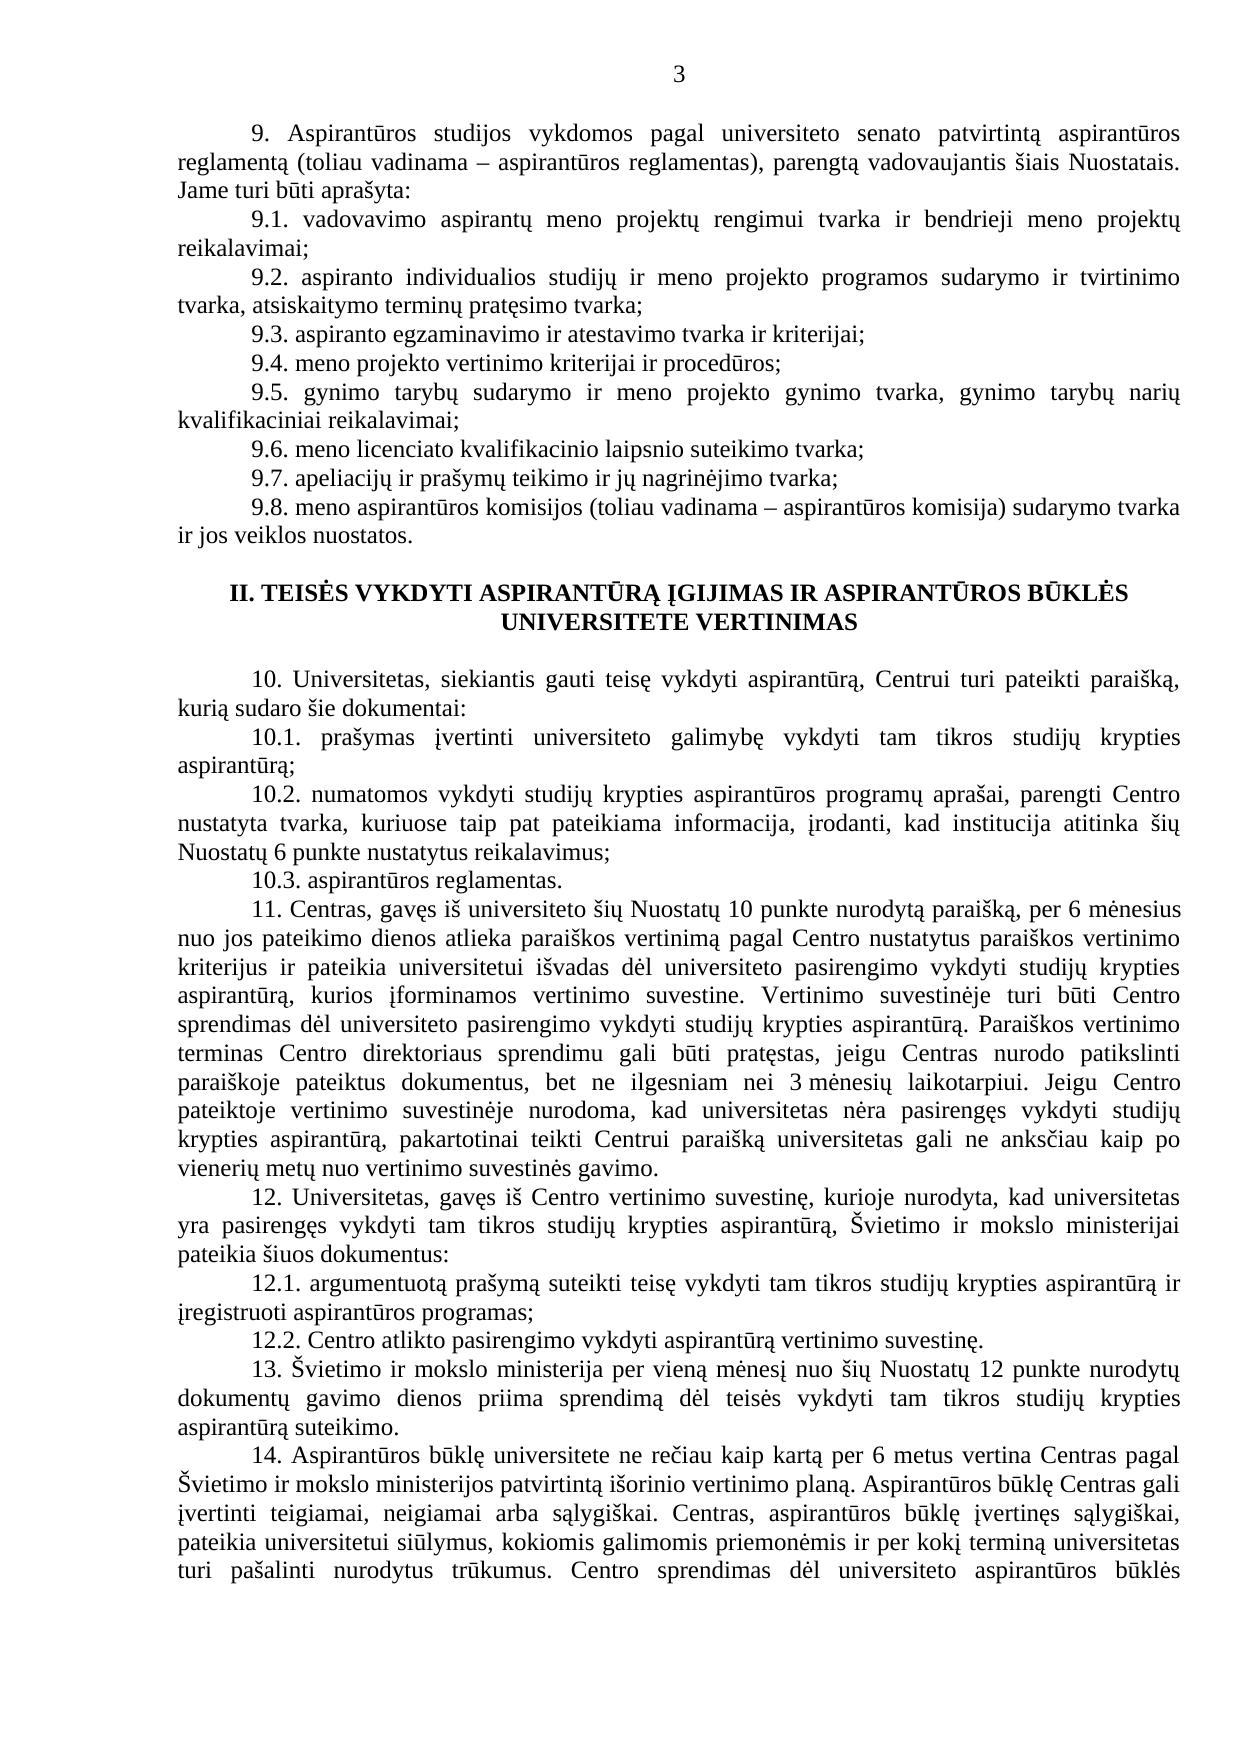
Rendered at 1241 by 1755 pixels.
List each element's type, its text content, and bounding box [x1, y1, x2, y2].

text 10.2. numatomos vykdyti studijų krypties aspirantūros programų aprašai, parengti Centro nustatyta tvarka, kuriuose taip pat pateikiama informacija, įrodanti, kad institucija atitinka šių Nuostatų 6 punkte nustatytus reikalavimus; [177, 779, 1181, 866]
text 9.5. gynimo tarybų sudarymo ir meno projekto gynimo tvarka, gynimo tarybų narių kvalifikaciniai reikalavimai; [177, 377, 1181, 434]
text 9.2. aspiranto individualios studijų ir meno projekto programos sudarymo ir tvirtinimo tvarka, atsiskaitymo terminų pratęsimo tvarka; [177, 262, 1181, 319]
text 10.1. prašymas įvertinti universiteto galimybę vykdyti tam tikros studijų krypties aspirantūrą; [177, 722, 1181, 779]
text 12. Universitetas, gavęs iš Centro vertinimo suvestinę, kurioje nurodyta, kad universitetas yra pasirengęs vykdyti tam tikros studijų krypties aspirantūrą, Švietimo ir mokslo ministerijai pateikia šiuos dokumentus: [177, 1182, 1181, 1268]
text 9.7. apeliacijų ir prašymų teikimo ir jų nagrinėjimo tvarka; [177, 463, 1181, 492]
text 11. Centras, gavęs iš universiteto šių Nuostatų 10 punkte nurodytą paraišką, per 6 mėnesius nuo jos pateikimo dienos atlieka paraiškos vertinimą pagal Centro nustatytus paraiškos vertinimo kriterijus ir pateikia universitetui išvadas dėl universiteto pasirengimo vykdyti studijų krypties aspirantūrą, kurios įforminamos vertinimo suvestine. Vertinimo suvestinėje turi būti Centro sprendimas dėl universiteto pasirengimo vykdyti studijų krypties aspirantūrą. Paraiškos vertinimo terminas Centro direktoriaus sprendimu gali būti pratęstas, jeigu Centras nurodo patikslinti paraiškoje pateiktus dokumentus, bet ne ilgesniam nei 3 mėnesių laikotarpiui. Jeigu Centro pateiktoje vertinimo suvestinėje nurodoma, kad universitetas nėra pasirengęs vykdyti studijų krypties aspirantūrą, pakartotinai teikti Centrui paraišką universitetas gali ne anksčiau kaip po vienerių metų nuo vertinimo suvestinės gavimo. [177, 894, 1181, 1182]
text II. TEISĖS VYKDYTI ASPIRANTŪRĄ ĮGIJIMAS IR ASPIRANTŪROS BŪKLĖS UNIVERSITETE VERTINIMAS [177, 578, 1181, 636]
text 13. Švietimo ir mokslo ministerija per vieną mėnesį nuo šių Nuostatų 12 punkte nurodytų dokumentų gavimo dienos priima sprendimą dėl teisės vykdyti tam tikros studijų krypties aspirantūrą suteikimo. [177, 1354, 1181, 1441]
text 9.4. meno projekto vertinimo kriterijai ir procedūros; [177, 348, 1181, 377]
text 10. Universitetas, siekiantis gauti teisę vykdyti aspirantūrą, Centrui turi pateikti paraišką, kurią sudaro šie dokumentai: [177, 664, 1181, 722]
text 9.6. meno licenciato kvalifikacinio laipsnio suteikimo tvarka; [177, 434, 1181, 463]
text 12.2. Centro atlikto pasirengimo vykdyti aspirantūrą vertinimo suvestinę. [177, 1326, 1181, 1354]
text 12.1. argumentuotą prašymą suteikti teisę vykdyti tam tikros studijų krypties aspirantūrą ir įregistruoti aspirantūros programas; [177, 1268, 1181, 1326]
text 9.1. vadovavimo aspirantų meno projektų rengimui tvarka ir bendrieji meno projektų reikalavimai; [177, 204, 1181, 262]
text 9.3. aspiranto egzaminavimo ir atestavimo tvarka ir kriterijai; [177, 319, 1181, 348]
text 14. Aspirantūros būklę universitete ne rečiau kaip kartą per 6 metus vertina Centras pagal Švietimo ir mokslo ministerijos patvirtintą išorinio vertinimo planą. Aspirantūros būklę Centras gali įvertinti teigiamai, neigiamai arba sąlygiškai. Centras, aspirantūros būklę įvertinęs sąlygiškai, pateikia universitetui siūlymus, kokiomis galimomis priemonėmis ir per kokį terminą universitetas turi pašalinti nurodytus trūkumus. Centro sprendimas dėl universiteto aspirantūros būklės [177, 1441, 1181, 1584]
text 10.3. aspirantūros reglamentas. [177, 866, 1181, 894]
text 9.8. meno aspirantūros komisijos (toliau vadinama – aspirantūros komisija) sudarymo tvarka ir jos veiklos nuostatos. [177, 492, 1181, 549]
text 9. Aspirantūros studijos vykdomos pagal universiteto senato patvirtintą aspirantūros reglamentą (toliau vadinama – aspirantūros reglamentas), parengtą vadovaujantis šiais Nuostatais. Jame turi būti aprašyta: [177, 118, 1181, 204]
